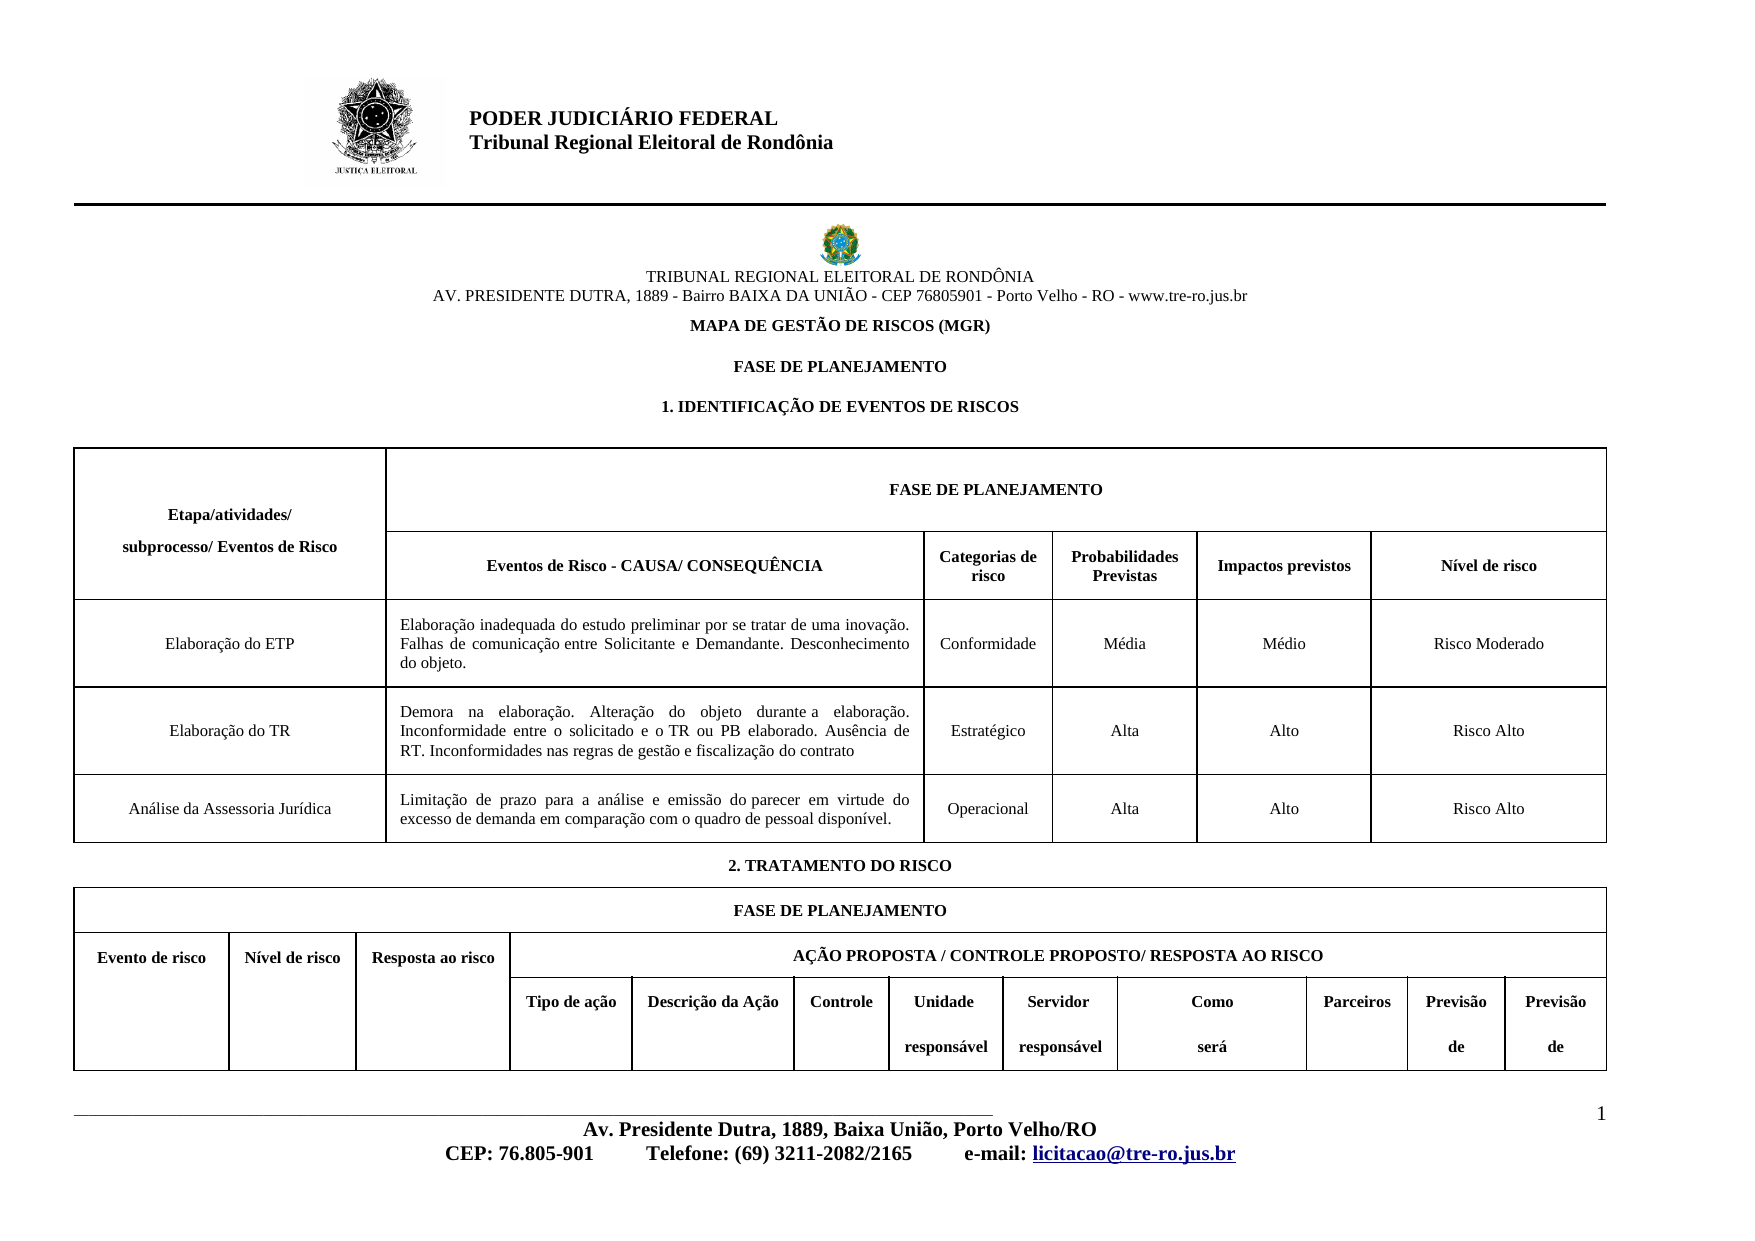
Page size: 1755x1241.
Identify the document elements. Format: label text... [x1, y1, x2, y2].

table_cell FASE DE PLANEJAMENTO [75, 888, 1606, 932]
table_cell Alto [1198, 688, 1370, 773]
text MAPA DE GESTÃO DE RISCOS (MGR) [74, 315, 1606, 334]
table_cell AÇÃO PROPOSTA / CONTROLE PROPOSTO/ RESPOSTA AO RISCO [511, 933, 1606, 976]
text TRIBUNAL REGIONAL ELEITORAL DE RONDÔNIA [74, 267, 1606, 286]
table_header FASE DE PLANEJAMENTO 1. IDENTIFICAÇÃO DE EVENTOS DE RISCOS [74, 345, 1606, 447]
table_cell Análise da Assessoria Jurídica [75, 775, 385, 842]
table_cell Operacional [925, 775, 1052, 842]
table_cell Alto [1198, 775, 1370, 842]
table_cell FASE DE PLANEJAMENTO [387, 449, 1606, 531]
table_cell Estratégico [925, 688, 1052, 773]
table_cell Demora na elaboração. Alteração do objeto durante a elaboração. Inconformidade entre o solicitado e o TR ou PB elaborado. Ausência de RT. Inconformidades nas regras de gestão e fiscalização do contrato [387, 688, 923, 773]
table_cell Resposta ao risco [357, 933, 509, 1070]
table_cell Previsão de [1506, 978, 1606, 1070]
table_cell Unidade responsável [890, 978, 1002, 1070]
table_cell Alta [1053, 688, 1196, 773]
table_cell Conformidade [925, 600, 1052, 686]
table_cell Etapa/atividades/ subprocesso/ Eventos de Risco [75, 449, 385, 599]
table_cell Alta [1053, 775, 1196, 842]
table_cell Como será [1118, 978, 1306, 1070]
table_cell Elaboração do TR [75, 688, 385, 773]
table_cell Nível de risco [230, 933, 355, 1070]
table_cell Risco Moderado [1372, 600, 1606, 686]
table_cell Descrição da Ação [633, 978, 793, 1070]
table_cell Elaboração do ETP [75, 600, 385, 686]
table_cell Servidor responsável [1004, 978, 1117, 1070]
table_cell Médio [1198, 600, 1370, 686]
table_cell Eventos de Risco - CAUSA/ CONSEQUÊNCIA [387, 532, 923, 599]
table_cell Tipo de ação [511, 978, 631, 1070]
table_cell Evento de risco [75, 933, 228, 1070]
table_header 2. TRATAMENTO DO RISCO [74, 844, 1606, 887]
table_cell Previsão de [1408, 978, 1504, 1070]
table_cell Parceiros [1307, 978, 1407, 1070]
table_cell Média [1053, 600, 1196, 686]
table_cell Controle [795, 978, 888, 1070]
table_cell Nível de risco [1372, 532, 1606, 599]
table_cell Risco Alto [1372, 688, 1606, 773]
table_cell Limitação de prazo para a análise e emissão do parecer em virtude do excesso de demanda em comparação com o quadro de pessoal disponível. [387, 775, 923, 842]
text AV. PRESIDENTE DUTRA, 1889 - Bairro BAIXA DA UNIÃO - CEP 76805901 - Porto Velho - RO - www.tre-ro.jus.br [74, 286, 1606, 305]
table_cell Impactos previstos [1198, 532, 1370, 599]
table_cell Probabilidades Previstas [1053, 532, 1196, 599]
table_cell Elaboração inadequada do estudo preliminar por se tratar de uma inovação. Falhas de comunicação entre Solicitante e Demandante. Desconhecimento do objeto. [387, 600, 923, 686]
table_cell Risco Alto [1372, 775, 1606, 842]
table_cell Categorias de risco [925, 532, 1052, 599]
